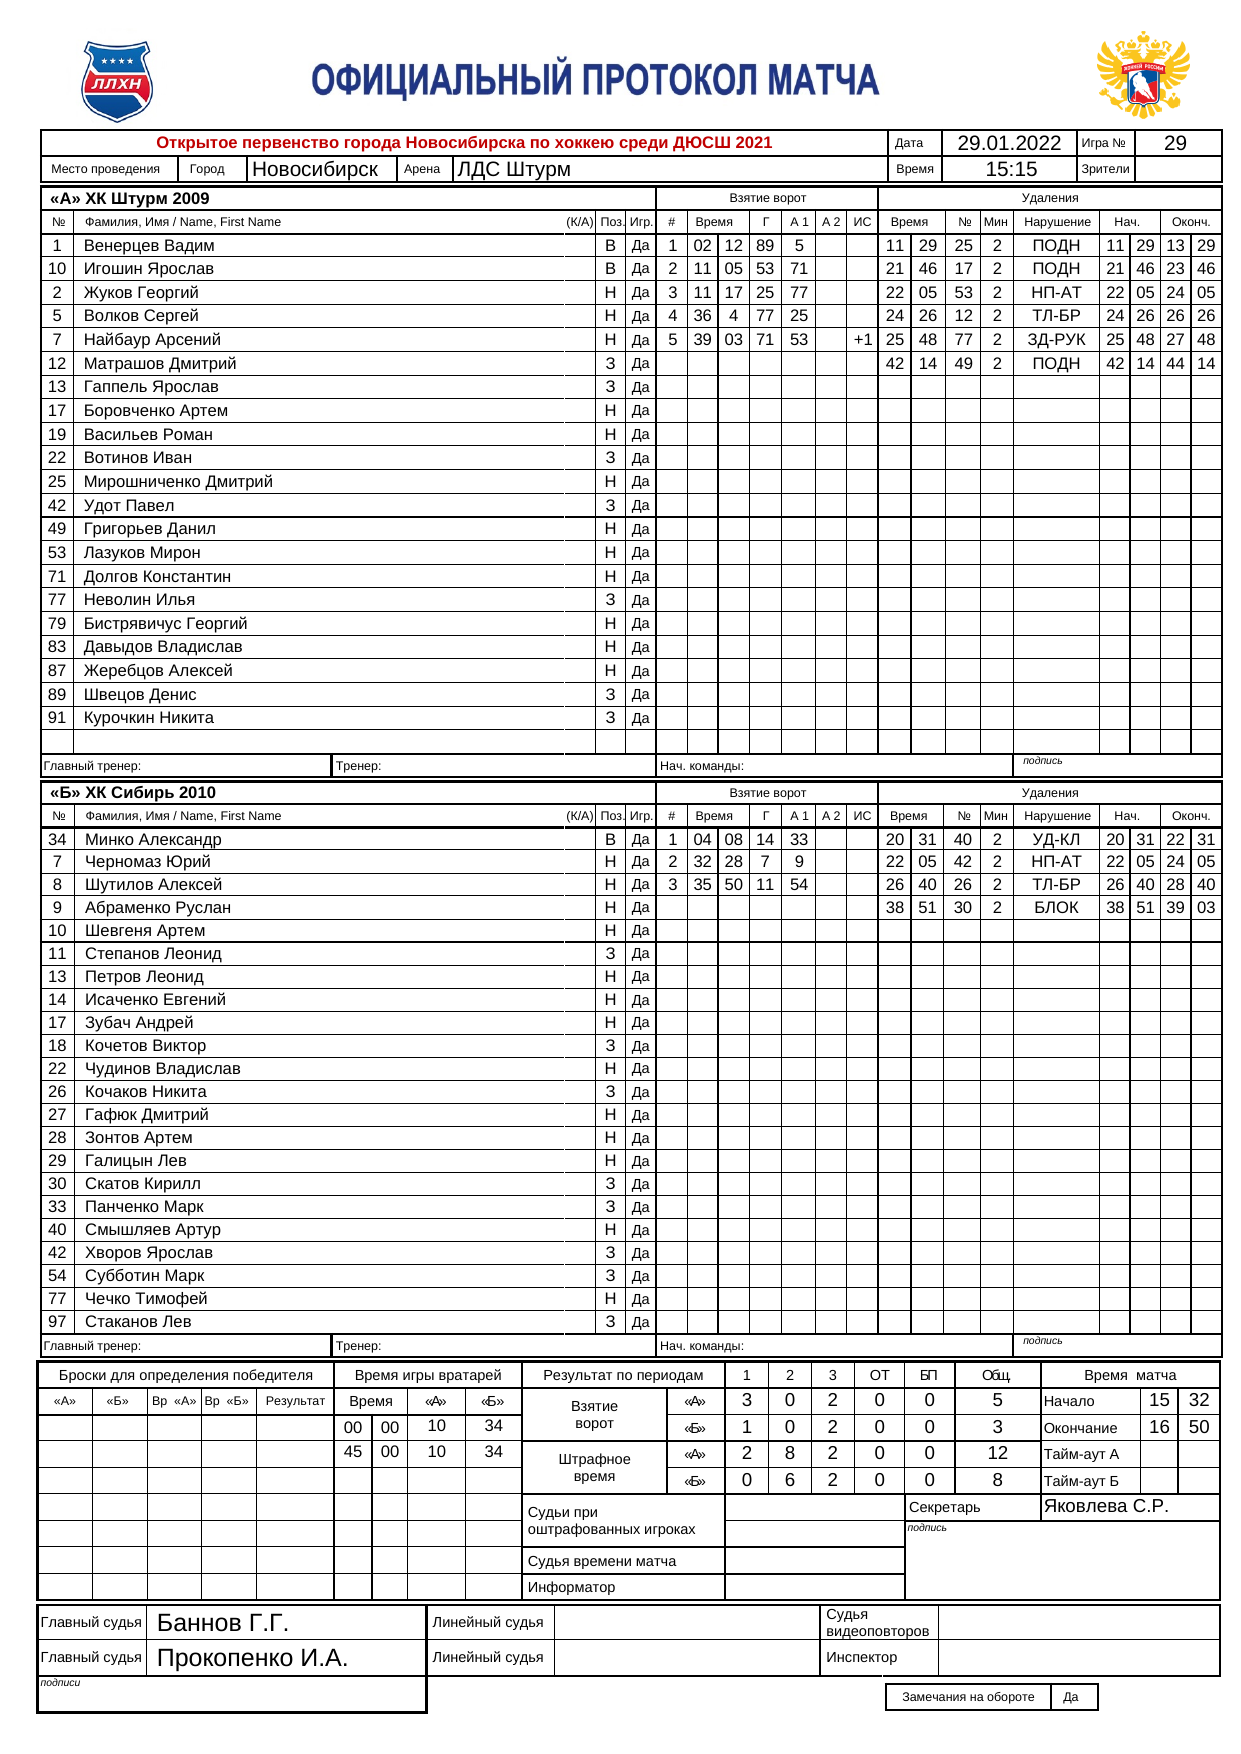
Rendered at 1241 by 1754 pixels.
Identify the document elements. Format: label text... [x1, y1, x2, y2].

table_cell [1131, 659, 1160, 682]
table_cell [39, 1468, 92, 1493]
table_cell [847, 1288, 877, 1310]
table_cell 2 [981, 281, 1013, 303]
table_cell [782, 966, 815, 987]
table_cell З [596, 446, 625, 469]
table_cell [1161, 989, 1190, 1011]
table_cell [782, 1035, 815, 1057]
table_cell Да [626, 943, 655, 964]
table_cell Время [889, 157, 941, 181]
table_cell Гаппель Ярослав [74, 376, 564, 398]
table_cell [912, 1058, 943, 1079]
table_cell [847, 541, 877, 564]
table_cell Венерцев Вадим [74, 235, 564, 256]
table_cell [565, 683, 595, 706]
table_cell [912, 1081, 943, 1103]
table_cell [1192, 683, 1221, 706]
table_cell 05 [1131, 281, 1160, 303]
table_cell [847, 636, 877, 658]
table_cell 97 [42, 1311, 74, 1333]
table_cell [912, 1242, 943, 1264]
table_cell [148, 1574, 201, 1599]
table_cell Н [596, 1288, 625, 1310]
table_cell [1014, 1127, 1099, 1149]
table_cell [726, 1548, 904, 1573]
table_cell [981, 989, 1013, 1011]
table_cell [782, 920, 815, 941]
table_cell [750, 636, 781, 658]
table_cell [688, 683, 717, 706]
table_cell [879, 1173, 910, 1195]
table_cell [981, 683, 1013, 706]
table_cell [657, 966, 687, 987]
table_cell [847, 707, 877, 729]
table_cell З [596, 1311, 625, 1333]
table_cell [565, 1311, 595, 1333]
table_cell подпись [1014, 1335, 1221, 1356]
table_cell [782, 588, 815, 611]
picture [5, 28, 1197, 129]
table_cell Петров Леонид [75, 966, 564, 987]
table_cell [565, 1173, 595, 1195]
table_cell [1131, 1288, 1160, 1310]
table_cell В [596, 235, 625, 256]
table_cell [1161, 1127, 1190, 1149]
table_cell 14 [1192, 352, 1221, 374]
table_cell [1161, 612, 1190, 634]
table_cell [565, 376, 595, 398]
table_cell [750, 989, 781, 1011]
table_cell [782, 943, 815, 964]
table_cell 25 [879, 328, 910, 351]
table_cell 24 [879, 305, 910, 327]
table_cell 33 [42, 1196, 74, 1218]
table_cell [981, 1288, 1013, 1310]
table_cell [912, 1104, 943, 1126]
table_cell [688, 565, 717, 587]
table_cell [981, 1104, 1013, 1126]
table_cell [816, 1196, 846, 1218]
table_cell [719, 352, 749, 374]
table_cell [944, 1288, 980, 1310]
table_cell [565, 305, 595, 327]
table_cell [1131, 1196, 1160, 1218]
table_cell [1131, 707, 1160, 729]
table_cell [657, 1219, 687, 1241]
table_cell 77 [42, 1288, 74, 1310]
table_cell Главный судья [39, 1640, 146, 1675]
table_cell [816, 989, 846, 1011]
table_cell [847, 305, 877, 327]
table_cell 29 [912, 235, 945, 256]
table_cell 23 [1161, 257, 1190, 280]
table_cell [847, 730, 877, 753]
table_cell [847, 966, 877, 987]
table_cell [719, 1173, 749, 1195]
table_cell 28 [1161, 874, 1190, 895]
table_cell НП-АТ [1014, 850, 1099, 872]
table_cell 00 [373, 1416, 407, 1440]
table_cell [657, 1127, 687, 1149]
table_cell [1192, 541, 1221, 564]
table_cell [565, 730, 595, 753]
table_cell [1014, 1104, 1099, 1126]
table_cell Н [596, 328, 625, 351]
table_cell Н [596, 1058, 625, 1079]
table_cell [816, 470, 846, 493]
table_cell [816, 874, 846, 895]
table_cell 11 [1100, 235, 1129, 256]
table_cell [657, 612, 687, 634]
table_cell [373, 1521, 407, 1546]
table_cell [816, 707, 846, 729]
table_cell [1100, 423, 1129, 445]
table_cell [373, 1574, 407, 1599]
table_cell (К/А) [565, 211, 595, 233]
table_cell Новосибирск [248, 157, 396, 181]
table_cell [408, 1468, 465, 1493]
table_cell [1014, 1081, 1099, 1103]
table_cell [847, 1081, 877, 1103]
table_cell [719, 636, 749, 658]
table_cell [1014, 470, 1099, 493]
table_cell [912, 920, 943, 941]
table_cell [816, 1150, 846, 1172]
table_cell 2 [812, 1442, 854, 1467]
table_cell [981, 1219, 1013, 1241]
table_cell [1161, 730, 1190, 753]
table_cell [750, 1012, 781, 1033]
table_cell [657, 1311, 687, 1333]
table_cell [565, 989, 595, 1011]
table_cell [912, 943, 943, 964]
table_cell 04 [688, 829, 717, 849]
table_cell [1161, 399, 1190, 422]
table_cell Инспектор [821, 1640, 938, 1675]
table_cell [657, 588, 687, 611]
table_cell З [596, 1242, 625, 1264]
table_cell [719, 399, 749, 422]
table_cell [1100, 1196, 1129, 1218]
table_cell [946, 376, 980, 398]
table_cell Н [596, 1219, 625, 1241]
table_cell [1192, 943, 1221, 964]
table_cell 25 [782, 305, 815, 327]
table_cell [847, 896, 877, 918]
table_cell [946, 707, 980, 729]
table_cell [879, 659, 910, 682]
table_cell [202, 1547, 256, 1573]
table_cell [1131, 541, 1160, 564]
table_cell подпись [1014, 755, 1221, 776]
table_cell [1099, 1682, 1220, 1711]
table_cell [946, 636, 980, 658]
table_cell [981, 446, 1013, 469]
table_cell [981, 659, 1013, 682]
table_cell [1014, 1196, 1099, 1218]
table_header БП [905, 1363, 954, 1387]
table_cell 13 [42, 376, 73, 398]
table_cell Судья видеоповторов [821, 1606, 938, 1639]
table_cell [1014, 1173, 1099, 1195]
table_cell [912, 494, 945, 516]
table_cell [719, 565, 749, 587]
table_cell [816, 920, 846, 941]
table_cell 1 [42, 235, 73, 256]
table_cell 10 [42, 257, 73, 280]
table_cell [981, 1058, 1013, 1079]
table_header Дата [889, 131, 941, 155]
table_cell [1192, 1219, 1221, 1241]
table_cell 22 [1161, 829, 1190, 849]
table_cell [565, 966, 595, 987]
table_cell [466, 1521, 521, 1546]
table_cell 26 [1192, 305, 1221, 327]
table_cell З [596, 1173, 625, 1195]
table_cell [847, 235, 877, 256]
table_cell 2 [42, 281, 73, 303]
table_cell ИС [847, 211, 877, 233]
table_cell [719, 1150, 749, 1172]
table_cell [555, 1606, 819, 1639]
table_cell [981, 707, 1013, 729]
table_cell [847, 874, 877, 895]
table_cell [944, 1242, 980, 1264]
table_cell 25 [1100, 328, 1129, 351]
table_cell ПОДН [1014, 235, 1099, 256]
table_cell [879, 1311, 910, 1333]
table_cell Да [626, 1265, 655, 1287]
table_cell [1131, 636, 1160, 658]
table_cell 2 [812, 1415, 854, 1440]
table_cell [912, 518, 945, 540]
table_cell 53 [782, 328, 815, 351]
table_cell [912, 1196, 943, 1218]
table_cell [1192, 966, 1221, 987]
table_cell [847, 1035, 877, 1057]
table_cell [847, 281, 877, 303]
table_cell Да [626, 1012, 655, 1033]
table_cell [1131, 612, 1160, 634]
table_cell [944, 1219, 980, 1241]
table_cell Да [626, 1127, 655, 1149]
table_cell [912, 588, 945, 611]
table_cell [1014, 989, 1099, 1011]
table_cell Минко Александр [75, 829, 564, 849]
table_cell [750, 896, 781, 918]
table_cell [1014, 636, 1099, 658]
table_cell 21 [879, 257, 910, 280]
table_cell [657, 1173, 687, 1195]
table_cell 7 [750, 850, 781, 872]
table_cell Да [626, 1242, 655, 1264]
table_cell Секретарь [906, 1495, 1040, 1520]
table_cell 17 [946, 257, 980, 280]
table_cell Фамилия, Имя / Name, First Name [74, 211, 565, 233]
table_cell 0 [905, 1468, 954, 1493]
table_header Взятие ворот [657, 783, 877, 803]
table_cell [719, 1058, 749, 1079]
table_cell [847, 1104, 877, 1126]
table_cell [750, 470, 781, 493]
table_cell [981, 1196, 1013, 1218]
table_cell Поз. [596, 805, 625, 826]
table_cell 03 [719, 328, 749, 351]
table_cell [688, 376, 717, 398]
table_cell # [657, 211, 687, 233]
table_cell Н [596, 850, 625, 872]
table_cell [981, 943, 1013, 964]
table_cell [657, 518, 687, 540]
table_cell [847, 1196, 877, 1218]
table_cell [688, 896, 717, 918]
table_cell Чудинов Владислав [75, 1058, 564, 1079]
table_cell 48 [912, 328, 945, 351]
table_cell [847, 1265, 877, 1287]
table_cell [816, 1012, 846, 1033]
table_cell [1014, 1288, 1099, 1310]
table_cell 30 [42, 1173, 74, 1195]
table_cell [565, 1219, 595, 1241]
table_cell (К/А) [565, 805, 595, 826]
table_cell [816, 1242, 846, 1264]
table_cell Хворов Ярослав [75, 1242, 564, 1264]
table_cell [879, 612, 910, 634]
table_cell 22 [42, 446, 73, 469]
table_cell [847, 850, 877, 872]
table_cell [1131, 588, 1160, 611]
table_cell [847, 1242, 877, 1264]
table_cell Да [626, 328, 655, 351]
table_cell [1100, 1265, 1129, 1287]
table_cell [879, 707, 910, 729]
table_cell Да [626, 1173, 655, 1195]
table_cell [847, 1173, 877, 1195]
table_cell Да [626, 399, 655, 422]
table_cell 3 [956, 1415, 1040, 1440]
table_cell 9 [42, 896, 74, 918]
table_cell [1100, 446, 1129, 469]
table_cell 46 [1131, 257, 1160, 280]
table_cell [847, 565, 877, 587]
table_cell [981, 636, 1013, 658]
table_cell [782, 541, 815, 564]
table_cell [782, 989, 815, 1011]
table_cell 05 [1192, 281, 1221, 303]
table_cell 77 [782, 281, 815, 303]
table_cell [1014, 518, 1099, 540]
table_cell 15 [1141, 1389, 1177, 1413]
table_cell 46 [1192, 257, 1221, 280]
table_cell [565, 943, 595, 964]
table_cell 12 [42, 352, 73, 374]
table_cell Матрашов Дмитрий [74, 352, 564, 374]
table_cell [688, 1058, 717, 1079]
table_cell З [596, 494, 625, 516]
table_cell [1161, 376, 1190, 398]
table_cell [688, 352, 717, 374]
table_cell 40 [944, 829, 980, 849]
table_cell [1131, 1081, 1160, 1103]
table_cell 14 [42, 989, 74, 1011]
table_cell [1192, 989, 1221, 1011]
table_cell 2 [981, 305, 1013, 327]
table_cell [719, 989, 749, 1011]
table_cell [879, 1104, 910, 1126]
table_cell [750, 730, 781, 753]
table_cell 39 [1161, 896, 1190, 918]
table_cell [782, 1081, 815, 1103]
table_cell 00 [373, 1441, 407, 1467]
table_cell [1100, 494, 1129, 516]
table_cell 26 [1131, 305, 1160, 327]
table_cell Да [626, 235, 655, 256]
table_cell Н [596, 423, 625, 445]
table_cell 6 [769, 1468, 811, 1493]
table_cell 35 [688, 874, 717, 895]
table_cell [39, 1494, 92, 1520]
table_cell [1161, 1012, 1190, 1033]
table_cell [816, 829, 846, 849]
table_cell [657, 707, 687, 729]
table_cell [565, 352, 595, 374]
table_cell 5 [42, 305, 73, 327]
table_cell [719, 1288, 749, 1310]
table_cell 08 [719, 829, 749, 849]
table_cell [688, 518, 717, 540]
table_cell [1161, 1196, 1190, 1218]
table_cell [1100, 588, 1129, 611]
table_cell 25 [750, 281, 781, 303]
table_cell [1014, 707, 1099, 729]
table_cell [719, 920, 749, 941]
table_cell 7 [42, 850, 74, 872]
table_cell [1161, 518, 1190, 540]
table_cell [1014, 943, 1099, 964]
table_cell № [42, 805, 74, 826]
table_cell [782, 399, 815, 422]
table_cell [912, 707, 945, 729]
table_cell Субботин Марк [75, 1265, 564, 1287]
table_cell 42 [42, 1242, 74, 1264]
table_cell «Б » [466, 1389, 521, 1413]
table_cell [596, 730, 625, 753]
table_cell Да [626, 659, 655, 682]
table_cell 2 [812, 1389, 854, 1413]
table_cell Н [596, 1150, 625, 1172]
table_cell [688, 423, 717, 445]
table_cell [657, 399, 687, 422]
table_cell [719, 588, 749, 611]
table_cell Г [750, 805, 781, 826]
table_cell [1014, 730, 1099, 753]
table_cell [879, 1242, 910, 1264]
table_cell [1014, 966, 1099, 987]
table_cell [879, 730, 910, 753]
table_cell [335, 1494, 371, 1520]
table_cell [719, 707, 749, 729]
table_cell [688, 399, 717, 422]
table_cell Вр «А» [148, 1389, 201, 1413]
table_cell [1131, 1219, 1160, 1241]
table_cell Окончание [1042, 1415, 1140, 1440]
table_cell [750, 966, 781, 987]
table_cell [1100, 470, 1129, 493]
table_cell [657, 1288, 687, 1310]
table_cell Зрители [1078, 157, 1134, 181]
table_cell [816, 305, 846, 327]
table_cell [1192, 1242, 1221, 1264]
table_cell 53 [946, 281, 980, 303]
table_cell 2 [657, 257, 687, 280]
table_cell Курочкин Никита [74, 707, 564, 729]
table_cell [657, 943, 687, 964]
table_cell [555, 1640, 819, 1675]
table_cell [1161, 659, 1190, 682]
table_cell [1192, 470, 1221, 493]
table_cell [719, 470, 749, 493]
table_cell [879, 1012, 910, 1033]
table_cell [879, 518, 910, 540]
table_cell А 2 [816, 211, 846, 233]
table_cell Да [626, 1058, 655, 1079]
table_cell 32 [688, 850, 717, 872]
table_cell [750, 707, 781, 729]
table_cell [879, 1219, 910, 1241]
table_cell 31 [912, 829, 943, 849]
table_cell [782, 1219, 815, 1241]
table_header Результат по периодам [523, 1363, 724, 1387]
table_cell 18 [42, 1035, 74, 1057]
table_header Время матча [1042, 1363, 1219, 1387]
table_cell БЛОК [1014, 896, 1099, 918]
table_cell [782, 1311, 815, 1333]
table_cell [1100, 1081, 1129, 1103]
table_cell 1 [657, 829, 687, 849]
table_cell [1131, 1311, 1160, 1333]
table_cell 12 [946, 305, 980, 327]
table_cell [688, 943, 717, 964]
table_cell [782, 1127, 815, 1149]
table_cell [750, 446, 781, 469]
table_cell 38 [1100, 896, 1129, 918]
table_cell Н [596, 874, 625, 895]
table_cell 28 [42, 1127, 74, 1149]
table_cell [1014, 1311, 1099, 1333]
table_cell 02 [688, 235, 717, 256]
table_cell [688, 588, 717, 611]
table_cell [688, 494, 717, 516]
table_cell Да [626, 829, 655, 849]
table_header 2 [769, 1363, 811, 1387]
table_cell [1192, 399, 1221, 422]
table_cell [750, 352, 781, 374]
table_cell [782, 1058, 815, 1079]
table_cell 0 [769, 1389, 811, 1413]
table_header Открытое первенство города Новосибирска по хоккею среди ДЮСШ 2021 [42, 131, 887, 155]
table_cell 22 [879, 850, 910, 872]
table_cell Время [335, 1389, 407, 1413]
table_header Игра № [1078, 131, 1134, 155]
table_cell 12 [956, 1442, 1040, 1467]
table_cell [750, 541, 781, 564]
table_cell [1014, 1150, 1099, 1172]
table_cell [912, 1127, 943, 1149]
table_cell ИС [847, 805, 877, 826]
table_cell [816, 328, 846, 351]
table_cell Лазуков Мирон [74, 541, 564, 564]
table_cell Н [596, 281, 625, 303]
table_cell [1192, 1150, 1221, 1172]
table_cell [657, 565, 687, 587]
table_cell [879, 636, 910, 658]
table_cell [847, 683, 877, 706]
table_cell [565, 1058, 595, 1079]
table_cell [750, 659, 781, 682]
table_cell [1014, 1058, 1099, 1079]
table_cell [657, 896, 687, 918]
table_cell [202, 1416, 256, 1440]
table_cell [93, 1416, 147, 1440]
table_cell [879, 1288, 910, 1310]
table_cell Да [626, 896, 655, 918]
table_cell Время [879, 805, 943, 826]
table_cell 77 [946, 328, 980, 351]
table_cell [719, 612, 749, 634]
table_cell [1100, 1127, 1129, 1149]
table_cell [912, 470, 945, 493]
table_cell [782, 1173, 815, 1195]
table_cell [1161, 966, 1190, 987]
table_cell 2 [981, 328, 1013, 351]
table_cell Да [626, 1104, 655, 1126]
table_cell [719, 659, 749, 682]
table_cell [1141, 1468, 1177, 1493]
table_cell 05 [1192, 850, 1221, 872]
table_cell [257, 1416, 333, 1440]
table_header 29.01.2022 [943, 131, 1076, 155]
table_cell 05 [912, 281, 945, 303]
table_cell [782, 376, 815, 398]
table_cell Тренер: [333, 755, 655, 776]
table_cell [879, 1035, 910, 1057]
table_cell [565, 1012, 595, 1033]
table_cell [1161, 423, 1190, 445]
table_cell [565, 874, 595, 895]
table_cell [408, 1574, 465, 1599]
table_cell [981, 588, 1013, 611]
table_cell Результат [257, 1389, 333, 1413]
table_cell [1131, 423, 1160, 445]
table_cell З [596, 1081, 625, 1103]
table_cell [719, 1127, 749, 1149]
table_cell 26 [42, 1081, 74, 1103]
table_cell Да [626, 636, 655, 658]
table_cell 7 [42, 328, 73, 351]
table_cell [657, 1035, 687, 1057]
table_cell [1161, 565, 1190, 587]
table_cell 0 [855, 1389, 904, 1413]
table_cell [657, 683, 687, 706]
table_cell [1192, 446, 1221, 469]
table_cell [981, 470, 1013, 493]
table_cell 50 [1179, 1415, 1219, 1440]
table_cell [944, 1035, 980, 1057]
table_cell [782, 1012, 815, 1033]
table_cell [565, 565, 595, 587]
table_cell [1100, 1311, 1129, 1333]
table_cell [202, 1574, 256, 1599]
table_cell [750, 1219, 781, 1241]
table_cell [816, 541, 846, 564]
table_cell Да [626, 376, 655, 398]
table_cell [565, 1127, 595, 1149]
table_cell [657, 494, 687, 516]
table_cell 5 [956, 1389, 1040, 1413]
table_cell [1192, 1173, 1221, 1195]
table_cell [565, 399, 595, 422]
table_cell # [657, 805, 687, 826]
table_cell [847, 470, 877, 493]
table_cell [1161, 1219, 1190, 1241]
table_cell 11 [688, 281, 717, 303]
table_cell Бистрявичус Георгий [74, 612, 564, 634]
table_cell [1131, 730, 1160, 753]
table_cell Время [688, 805, 749, 826]
table_cell 40 [912, 874, 943, 895]
table_cell Абраменко Руслан [75, 896, 564, 918]
table_cell [148, 1547, 201, 1573]
table_cell 0 [855, 1415, 904, 1440]
table_cell [1100, 1058, 1129, 1079]
table_cell [879, 989, 910, 1011]
table_cell [1100, 920, 1129, 941]
table_cell Долгов Константин [74, 565, 564, 587]
table_cell З [596, 707, 625, 729]
table_cell [750, 1150, 781, 1172]
table_cell [688, 989, 717, 1011]
table_cell «Б» [668, 1468, 724, 1493]
table_cell [1131, 1242, 1160, 1264]
table_cell [782, 730, 815, 753]
table_cell [912, 1150, 943, 1172]
table_cell [912, 636, 945, 658]
table_cell [946, 470, 980, 493]
table_cell Время [688, 211, 749, 233]
table_cell 2 [657, 850, 687, 872]
table_cell 91 [42, 707, 73, 729]
table_cell Да [626, 541, 655, 564]
table_cell [981, 1012, 1013, 1033]
table_cell [39, 1416, 92, 1440]
table_cell [946, 399, 980, 422]
table_cell Судьи при оштрафованных игроках [523, 1495, 724, 1546]
table_cell 29 [42, 1150, 74, 1172]
table_cell 22 [1100, 850, 1129, 872]
table_cell Время [879, 211, 945, 233]
table_cell [816, 352, 846, 374]
table_cell З [596, 1035, 625, 1057]
table_cell [1100, 1219, 1129, 1241]
table_cell [688, 446, 717, 469]
table_cell Прокопенко И.А. [147, 1640, 425, 1675]
table_cell Васильев Роман [74, 423, 564, 445]
table_cell [257, 1441, 333, 1467]
table_cell [946, 565, 980, 587]
table_cell [657, 989, 687, 1011]
table_cell 44 [1161, 352, 1190, 374]
table_cell [1192, 588, 1221, 611]
table_cell [719, 1104, 749, 1126]
table_cell [944, 1058, 980, 1079]
table_cell Н [596, 1104, 625, 1126]
table_cell Нарушение [1014, 805, 1099, 826]
table_cell УД-КЛ [1014, 829, 1099, 849]
table_cell [93, 1574, 147, 1599]
table_cell 34 [466, 1441, 521, 1467]
table_cell Поз. [596, 211, 625, 233]
table_cell [879, 470, 910, 493]
table_cell [847, 352, 877, 374]
table_cell [750, 399, 781, 422]
table_cell Место проведения [42, 157, 177, 181]
table_cell 89 [42, 683, 73, 706]
table_cell Главный судья [39, 1606, 146, 1639]
table_cell [1131, 565, 1160, 587]
table_cell Нарушение [1014, 211, 1099, 233]
table_cell [202, 1521, 256, 1546]
table_header Общ. [956, 1363, 1040, 1387]
table_cell 5 [782, 235, 815, 256]
table_cell [565, 1081, 595, 1103]
table_cell [944, 1196, 980, 1218]
table_cell 51 [1131, 896, 1160, 918]
table_cell [879, 1150, 910, 1172]
table_cell [1131, 1012, 1160, 1033]
table_cell 22 [879, 281, 910, 303]
table_cell [750, 683, 781, 706]
table_cell [981, 920, 1013, 941]
table_cell Да [626, 989, 655, 1011]
table_cell [565, 612, 595, 634]
table_cell [981, 376, 1013, 398]
table_cell [657, 1150, 687, 1172]
table_cell [657, 636, 687, 658]
table_cell [657, 1058, 687, 1079]
table_cell 79 [42, 612, 73, 634]
table_cell 42 [42, 494, 73, 516]
table_cell [782, 707, 815, 729]
table_cell [782, 1104, 815, 1126]
table_cell [1161, 1288, 1190, 1310]
table_cell [750, 588, 781, 611]
table_cell [1131, 966, 1160, 987]
table_cell [719, 423, 749, 445]
table_cell [657, 1242, 687, 1264]
table_cell 49 [42, 518, 73, 540]
table_cell Да [626, 352, 655, 374]
table_cell Стаканов Лев [75, 1311, 564, 1333]
table_cell [750, 518, 781, 540]
table_cell [816, 235, 846, 256]
table_cell [657, 1104, 687, 1126]
table_cell [912, 1219, 943, 1241]
table_cell З [596, 943, 625, 964]
table_cell [750, 1035, 781, 1057]
table_cell [816, 730, 846, 753]
table_cell [1161, 541, 1190, 564]
table_cell Мин [981, 211, 1013, 233]
table_cell [944, 920, 980, 941]
table_cell [847, 518, 877, 540]
table_cell [1014, 1242, 1099, 1264]
table_cell [981, 1311, 1013, 1333]
table_cell [816, 1127, 846, 1149]
table_cell [719, 446, 749, 469]
table_cell [981, 612, 1013, 634]
table_cell [1100, 1288, 1129, 1310]
table_cell [1192, 376, 1221, 398]
table_cell [1192, 565, 1221, 587]
table_cell [847, 989, 877, 1011]
table_header Замечания на обороте [887, 1685, 1050, 1709]
table_cell [816, 636, 846, 658]
table_cell 77 [42, 588, 73, 611]
table_cell [782, 896, 815, 918]
table_cell [42, 730, 73, 753]
table_cell [782, 683, 815, 706]
table_cell [335, 1547, 371, 1573]
table_cell [565, 1104, 595, 1126]
table_cell [657, 423, 687, 445]
table_cell [1141, 1441, 1177, 1467]
table_cell 2 [981, 235, 1013, 256]
table_cell 71 [750, 328, 781, 351]
table_cell 48 [1131, 328, 1160, 351]
table_cell А 2 [816, 805, 846, 826]
table_cell [148, 1494, 201, 1520]
table_cell [1100, 1173, 1129, 1195]
table_cell [408, 1547, 465, 1573]
table_cell 2 [981, 896, 1013, 918]
table_cell [719, 966, 749, 987]
table_cell [1131, 446, 1160, 469]
table_cell 34 [466, 1416, 521, 1440]
table_cell [782, 423, 815, 445]
table_cell № [944, 805, 980, 826]
table_cell [847, 257, 877, 280]
table_cell [148, 1441, 201, 1467]
table_cell [981, 1242, 1013, 1264]
table_cell [1179, 1468, 1219, 1493]
table_cell [688, 1265, 717, 1287]
table_cell [847, 588, 877, 611]
table_cell [1192, 1265, 1221, 1287]
table_header Взятие ворот [657, 188, 877, 209]
table_cell Кочаков Никита [75, 1081, 564, 1103]
table_cell [879, 446, 910, 469]
table_cell Да [626, 281, 655, 303]
table_cell [1192, 1196, 1221, 1218]
table_cell [847, 399, 877, 422]
table_cell [750, 1058, 781, 1079]
table_cell Да [626, 920, 655, 941]
table_cell [879, 683, 910, 706]
table_cell [879, 541, 910, 564]
table_cell [1014, 376, 1099, 398]
table_cell Зубач Андрей [75, 1012, 564, 1033]
table_cell 39 [688, 328, 717, 351]
table_cell 28 [719, 850, 749, 872]
table_cell [1131, 1173, 1160, 1195]
table_cell Н [596, 659, 625, 682]
table_cell Игошин Ярослав [74, 257, 564, 280]
table_cell [782, 565, 815, 587]
table_header 3 [812, 1363, 854, 1387]
table_cell [816, 565, 846, 587]
table_cell 53 [750, 257, 781, 280]
table_cell 71 [42, 565, 73, 587]
table_cell 48 [1192, 328, 1221, 351]
table_cell [946, 683, 980, 706]
table_cell [1100, 966, 1129, 987]
table_cell [879, 423, 910, 445]
table_cell 30 [944, 896, 980, 918]
table_cell 50 [719, 874, 749, 895]
table_cell [750, 565, 781, 587]
table_cell [847, 423, 877, 445]
table_cell Информатор [523, 1575, 724, 1599]
table_cell [1100, 541, 1129, 564]
table_cell [847, 1012, 877, 1033]
table_cell [981, 1173, 1013, 1195]
table_cell [816, 399, 846, 422]
table_cell [1131, 518, 1160, 540]
table_header Броски для определения победителя [39, 1363, 333, 1387]
table_cell Да [626, 1081, 655, 1103]
table_cell 8 [956, 1468, 1040, 1493]
table_cell 29 [1192, 235, 1221, 256]
table_cell Тренер: [333, 1335, 655, 1356]
table_cell 0 [769, 1415, 811, 1440]
table_cell [1192, 1035, 1221, 1057]
table_cell [1100, 612, 1129, 634]
table_cell [847, 829, 877, 849]
table_cell [782, 470, 815, 493]
table_cell [1192, 423, 1221, 445]
table_cell Н [596, 541, 625, 564]
table_cell [750, 1104, 781, 1126]
table_cell [1161, 683, 1190, 706]
table_cell [847, 659, 877, 682]
table_cell [719, 1311, 749, 1333]
table_cell [1161, 470, 1190, 493]
table_cell [981, 1127, 1013, 1149]
table_cell [1131, 1058, 1160, 1079]
table_cell [565, 896, 595, 918]
table_cell [565, 446, 595, 469]
table_cell Яковлева С.Р. [1042, 1495, 1219, 1520]
table_cell [466, 1547, 521, 1573]
table_cell 00 [335, 1416, 371, 1440]
table_cell 1 [726, 1415, 768, 1440]
table_cell [750, 1288, 781, 1310]
table_cell Н [596, 1127, 625, 1149]
table_cell Игр. [626, 805, 655, 826]
table_cell З [596, 376, 625, 398]
table_cell [74, 730, 564, 753]
table_cell [816, 423, 846, 445]
table_cell [946, 730, 980, 753]
table_cell [1014, 1035, 1099, 1057]
table_cell 49 [946, 352, 980, 374]
table_cell [750, 920, 781, 941]
table_cell [1192, 1288, 1221, 1310]
table_cell [565, 423, 595, 445]
table_cell [719, 1219, 749, 1241]
table_cell 26 [1100, 874, 1129, 895]
table_cell [912, 446, 945, 469]
table_cell Н [596, 896, 625, 918]
table_cell З [596, 683, 625, 706]
table_cell № [946, 211, 980, 233]
table_cell [719, 896, 749, 918]
table_cell [373, 1547, 407, 1573]
table_cell [719, 1265, 749, 1287]
table_cell З [596, 1196, 625, 1218]
table_cell [847, 376, 877, 398]
table_cell [939, 1640, 1219, 1675]
table_cell [657, 376, 687, 398]
table_cell 40 [1131, 874, 1160, 895]
table_cell [1131, 376, 1160, 398]
table_cell Чечко Тимофей [75, 1288, 564, 1310]
table_header «Б» ХК Сибирь 2010 [42, 783, 655, 803]
table_cell Игр. [626, 211, 655, 233]
table_cell 5 [657, 328, 687, 351]
table_cell [565, 1288, 595, 1310]
table_cell 0 [905, 1389, 954, 1413]
table_cell Н [596, 565, 625, 587]
table_cell [912, 1035, 943, 1057]
table_cell [879, 494, 910, 516]
table_cell Исаченко Евгений [75, 989, 564, 1011]
table_cell Да [626, 1288, 655, 1310]
table_cell [565, 235, 595, 256]
table_cell [750, 1265, 781, 1287]
table_cell [879, 565, 910, 587]
table_cell [1014, 659, 1099, 682]
table_cell подпись [906, 1522, 1219, 1599]
table_cell Найбаур Арсений [74, 328, 564, 351]
table_cell [1161, 707, 1190, 729]
table_cell 2 [981, 874, 1013, 895]
table_cell Линейный судья [428, 1640, 554, 1675]
table_cell [883, 1677, 1220, 1681]
table_cell [466, 1494, 521, 1520]
table_header Да [1052, 1685, 1097, 1709]
table_cell Оконч. [1161, 805, 1221, 826]
table_cell [657, 541, 687, 564]
table_cell [1014, 588, 1099, 611]
table_cell [257, 1468, 333, 1493]
table_cell Мирошниченко Дмитрий [74, 470, 564, 493]
table_cell [688, 1012, 717, 1033]
table_cell [1014, 920, 1099, 941]
table_cell Волков Сергей [74, 305, 564, 327]
table_cell [1100, 989, 1129, 1011]
table_cell 2 [981, 352, 1013, 374]
table_cell [1100, 1104, 1129, 1126]
table_cell [719, 376, 749, 398]
table_cell Н [596, 305, 625, 327]
table_cell [93, 1521, 147, 1546]
table_cell [782, 352, 815, 374]
table_cell [847, 1311, 877, 1333]
table_cell [466, 1468, 521, 1493]
table_cell 54 [782, 874, 815, 895]
table_cell [912, 565, 945, 587]
table_cell 13 [1161, 235, 1190, 256]
table_cell [981, 423, 1013, 445]
table_cell Шевгеня Артем [75, 920, 564, 941]
table_cell 71 [782, 257, 815, 280]
table_cell 36 [688, 305, 717, 327]
table_cell Боровченко Артем [74, 399, 564, 422]
table_cell 10 [408, 1416, 465, 1440]
table_cell [1161, 1081, 1190, 1103]
table_cell Да [626, 1219, 655, 1241]
table_cell [912, 659, 945, 682]
table_cell +1 [847, 328, 877, 351]
table_cell [688, 707, 717, 729]
table_cell З [596, 1265, 625, 1287]
table_cell [719, 1035, 749, 1057]
table_header «А» ХК Штурм 2009 [42, 188, 655, 209]
table_cell [912, 399, 945, 422]
table_cell Тайм-аут Б [1042, 1468, 1140, 1493]
table_cell Н [596, 920, 625, 941]
table_cell [1161, 1150, 1190, 1172]
table_cell 46 [912, 257, 945, 280]
table_cell [1014, 446, 1099, 469]
table_cell [816, 612, 846, 634]
table_header 1 [726, 1363, 768, 1387]
table_cell [782, 1150, 815, 1172]
table_cell [1100, 730, 1129, 753]
table_cell 13 [42, 966, 74, 987]
table_cell 24 [1161, 850, 1190, 872]
table_cell [335, 1574, 371, 1599]
table_cell [408, 1521, 465, 1546]
table_cell 2 [812, 1468, 854, 1493]
table_cell [981, 1081, 1013, 1103]
table_cell [816, 1104, 846, 1126]
table_cell Оконч. [1161, 211, 1221, 233]
table_cell [1100, 1012, 1129, 1033]
table_cell [981, 494, 1013, 516]
table_cell [816, 943, 846, 964]
table_cell 3 [726, 1389, 768, 1413]
table_cell Да [626, 683, 655, 706]
table_cell [1192, 1012, 1221, 1033]
table_cell [750, 1127, 781, 1149]
table_cell 89 [750, 235, 781, 256]
table_cell [1131, 1265, 1160, 1287]
table_cell [879, 1081, 910, 1103]
table_cell 0 [855, 1442, 904, 1467]
table_cell [879, 1265, 910, 1287]
table_cell 11 [750, 874, 781, 895]
table_cell [946, 659, 980, 682]
table_cell Неволин Илья [74, 588, 564, 611]
table_cell [565, 541, 595, 564]
table_cell [719, 1081, 749, 1103]
table_cell З [596, 352, 625, 374]
table_cell 2 [981, 257, 1013, 280]
table_cell Н [596, 518, 625, 540]
table_cell [1192, 636, 1221, 658]
table_cell [565, 1196, 595, 1218]
table_cell 17 [719, 281, 749, 303]
table_cell 29 [1131, 235, 1160, 256]
table_cell [782, 636, 815, 658]
table_cell [946, 494, 980, 516]
table_cell 83 [42, 636, 73, 658]
table_cell [981, 730, 1013, 753]
table_cell [782, 612, 815, 634]
table_cell Нач. [1100, 211, 1160, 233]
table_cell [1179, 1441, 1219, 1467]
table_cell [565, 328, 595, 351]
table_cell [657, 470, 687, 493]
table_cell 0 [905, 1442, 954, 1467]
table_cell [626, 730, 655, 753]
table_cell [1161, 1104, 1190, 1126]
table_cell [816, 446, 846, 469]
table_cell [981, 1150, 1013, 1172]
table_cell [816, 1035, 846, 1057]
table_cell ТЛ-БР [1014, 305, 1099, 327]
table_header ОТ [855, 1363, 904, 1387]
table_cell [657, 730, 687, 753]
table_cell Да [626, 518, 655, 540]
table_cell [1100, 376, 1129, 398]
table_cell [847, 1150, 877, 1172]
table_cell [565, 588, 595, 611]
table_cell [946, 541, 980, 564]
table_cell [719, 683, 749, 706]
table_cell [1161, 588, 1190, 611]
table_cell [1131, 1150, 1160, 1172]
table_cell [750, 376, 781, 398]
table_cell [688, 920, 717, 941]
table_cell [847, 1219, 877, 1241]
table_cell Степанов Леонид [75, 943, 564, 964]
table_cell 27 [1161, 328, 1190, 351]
table_cell Арена [398, 157, 452, 181]
table_cell [1131, 494, 1160, 516]
table_cell [466, 1574, 521, 1599]
table_cell Швецов Денис [74, 683, 564, 706]
table_cell [816, 1311, 846, 1333]
table_cell Жуков Георгий [74, 281, 564, 303]
table_cell Панченко Марк [75, 1196, 564, 1218]
table_cell [912, 612, 945, 634]
table_cell [719, 494, 749, 516]
table_cell [981, 1265, 1013, 1287]
table_cell [1192, 518, 1221, 540]
table_cell [565, 1150, 595, 1172]
table_cell 11 [879, 235, 910, 256]
table_cell Черномаз Юрий [75, 850, 564, 872]
table_cell [688, 659, 717, 682]
table_cell ЗД-РУК [1014, 328, 1099, 351]
table_cell [202, 1494, 256, 1520]
table_cell [1014, 1265, 1099, 1287]
table_cell [816, 1219, 846, 1241]
table_cell [565, 470, 595, 493]
table_cell 51 [912, 896, 943, 918]
table_cell 0 [855, 1468, 904, 1493]
table_cell [657, 446, 687, 469]
table_cell [688, 1196, 717, 1218]
table_cell [1161, 1035, 1190, 1057]
table_cell 4 [719, 305, 749, 327]
table_cell [946, 612, 980, 634]
table_cell [944, 1104, 980, 1126]
table_cell [688, 470, 717, 493]
table_cell [657, 1265, 687, 1287]
table_cell [1014, 423, 1099, 445]
table_cell [981, 565, 1013, 587]
table_cell [257, 1547, 333, 1573]
table_cell [1192, 1127, 1221, 1149]
table_cell «Б» [668, 1415, 724, 1440]
table_cell [688, 1081, 717, 1103]
table_cell Фамилия, Имя / Name, First Name [75, 805, 565, 826]
table_cell В [596, 257, 625, 280]
table_cell [946, 423, 980, 445]
table_cell 26 [879, 874, 910, 895]
table_cell [688, 1242, 717, 1264]
table_cell 42 [1100, 352, 1129, 374]
table_cell 40 [42, 1219, 74, 1241]
table_cell [847, 494, 877, 516]
table_cell Город [179, 157, 246, 181]
table_cell [565, 281, 595, 303]
table_cell Вр «Б» [202, 1389, 256, 1413]
table_cell Да [626, 257, 655, 280]
table_cell [688, 1127, 717, 1149]
table_cell [688, 612, 717, 634]
table_cell Судья времени матча [523, 1548, 724, 1573]
table_cell 20 [1100, 829, 1129, 849]
table_cell [1131, 1104, 1160, 1126]
table_cell [816, 518, 846, 540]
table_cell [148, 1416, 201, 1440]
table_cell Да [626, 1150, 655, 1172]
table_cell [688, 541, 717, 564]
table_cell ТЛ-БР [1014, 874, 1099, 895]
table_cell [202, 1441, 256, 1467]
table_cell [816, 376, 846, 398]
table_cell 05 [719, 257, 749, 280]
table_cell [981, 966, 1013, 987]
table_cell [816, 1288, 846, 1310]
table_cell Нач. [1100, 805, 1160, 826]
table_cell 40 [1192, 874, 1221, 895]
table_cell 31 [1131, 829, 1160, 849]
table_cell [782, 446, 815, 469]
table_cell [847, 943, 877, 964]
table_cell [1100, 1242, 1129, 1264]
table_cell [335, 1521, 371, 1546]
table_cell Вотинов Иван [74, 446, 564, 469]
table_cell [257, 1574, 333, 1599]
table_cell 10 [42, 920, 74, 941]
table_cell [1131, 1127, 1160, 1149]
table_cell [688, 636, 717, 658]
table_cell Кочетов Виктор [75, 1035, 564, 1057]
table_cell [39, 1547, 92, 1573]
table_cell Григорьев Данил [74, 518, 564, 540]
table_cell 25 [946, 235, 980, 256]
table_cell [879, 376, 910, 398]
table_cell [39, 1574, 92, 1599]
table_cell 05 [1131, 850, 1160, 872]
table_cell Г [750, 211, 781, 233]
table_cell [750, 1196, 781, 1218]
table_cell [944, 989, 980, 1011]
table_cell [944, 1311, 980, 1333]
table_cell 2 [726, 1442, 768, 1467]
table_cell [719, 518, 749, 540]
table_cell [944, 1127, 980, 1149]
table_cell Гафюк Дмитрий [75, 1104, 564, 1126]
table_cell [981, 541, 1013, 564]
table_cell [912, 423, 945, 445]
table_cell Штрафное время [523, 1442, 666, 1493]
table_cell [688, 1173, 717, 1195]
table_cell [373, 1494, 407, 1520]
table_cell [1161, 636, 1190, 658]
table_cell 9 [782, 850, 815, 872]
table_cell [1136, 157, 1221, 181]
table_cell ПОДН [1014, 257, 1099, 280]
table_cell [1100, 1035, 1129, 1057]
table_cell 26 [912, 305, 945, 327]
table_cell [879, 399, 910, 422]
table_cell [1014, 541, 1099, 564]
table_cell 15:15 [943, 157, 1076, 181]
table_cell 0 [726, 1468, 768, 1493]
table_cell 77 [750, 305, 781, 327]
table_cell [657, 659, 687, 682]
table_cell [1100, 683, 1129, 706]
table_cell 22 [42, 1058, 74, 1079]
table_cell [719, 541, 749, 564]
table_cell [726, 1521, 904, 1546]
table_cell Н [596, 399, 625, 422]
table_cell [912, 1288, 943, 1310]
table_cell [726, 1575, 904, 1599]
table_cell [750, 1173, 781, 1195]
table_cell Да [626, 446, 655, 469]
table_cell [1161, 1311, 1190, 1333]
table_cell Нач. команды: [657, 1335, 1012, 1356]
table_cell [688, 1288, 717, 1310]
table_cell [912, 683, 945, 706]
table_cell Галицын Лев [75, 1150, 564, 1172]
table_cell [657, 1196, 687, 1218]
table_cell [1014, 565, 1099, 587]
table_cell [816, 896, 846, 918]
table_cell Да [626, 470, 655, 493]
table_cell [1161, 920, 1190, 941]
table_cell Тайм-аут А [1042, 1441, 1140, 1467]
table_cell 8 [42, 874, 74, 895]
table_cell [912, 1265, 943, 1287]
table_cell [1014, 683, 1099, 706]
table_cell Удот Павел [74, 494, 564, 516]
table_cell [565, 636, 595, 658]
table_cell [93, 1441, 147, 1467]
table_cell [847, 446, 877, 469]
table_cell 10 [408, 1441, 465, 1467]
table_cell 3 [657, 874, 687, 895]
table_cell [1131, 683, 1160, 706]
table_cell «А» [668, 1389, 724, 1413]
table_cell [719, 1196, 749, 1218]
table_cell 34 [42, 829, 74, 849]
table_cell [912, 730, 945, 753]
table_cell Н [596, 636, 625, 658]
table_cell «А» [668, 1442, 724, 1467]
table_cell [1014, 1012, 1099, 1033]
table_cell [879, 1196, 910, 1218]
table_cell [847, 1058, 877, 1079]
table_cell 8 [769, 1442, 811, 1467]
table_cell 27 [42, 1104, 74, 1126]
table_cell [1131, 1035, 1160, 1057]
table_cell [944, 1265, 980, 1287]
table_cell [879, 588, 910, 611]
table_cell Да [626, 1196, 655, 1218]
table_header Удаления [879, 188, 1221, 209]
table_cell [782, 518, 815, 540]
table_cell [912, 541, 945, 564]
table_cell [657, 1081, 687, 1103]
table_cell [1014, 399, 1099, 422]
table_cell [782, 1265, 815, 1287]
table_cell [1192, 612, 1221, 634]
table_cell [257, 1494, 333, 1520]
table_cell 38 [879, 896, 910, 918]
table_cell [879, 943, 910, 964]
table_cell [1161, 446, 1190, 469]
table_cell [750, 423, 781, 445]
table_cell [1100, 1150, 1129, 1172]
table_cell Жеребцов Алексей [74, 659, 564, 682]
table_cell [912, 376, 945, 398]
table_cell [847, 920, 877, 941]
table_cell Мин [981, 805, 1013, 826]
table_cell [1014, 494, 1099, 516]
table_cell подписи [39, 1677, 425, 1711]
table_cell Нач. команды: [657, 755, 1012, 776]
table_cell [1100, 565, 1129, 587]
table_cell [816, 281, 846, 303]
table_cell [1192, 1081, 1221, 1103]
table_cell [1131, 989, 1160, 1011]
table_cell [816, 683, 846, 706]
table_cell 1 [657, 235, 687, 256]
table_cell [1131, 920, 1160, 941]
table_cell [428, 1677, 882, 1711]
table_cell [816, 1173, 846, 1195]
table_cell [944, 966, 980, 987]
table_cell [1161, 1058, 1190, 1079]
table_cell [565, 518, 595, 540]
table_cell [39, 1521, 92, 1546]
table_cell [1161, 494, 1190, 516]
table_cell 45 [335, 1441, 371, 1467]
table_cell 21 [1100, 257, 1129, 280]
table_cell В [596, 829, 625, 849]
table_cell [782, 659, 815, 682]
table_cell [657, 352, 687, 374]
table_cell [93, 1468, 147, 1493]
table_cell 12 [719, 235, 749, 256]
table_cell [847, 1127, 877, 1149]
table_cell [981, 518, 1013, 540]
table_cell 42 [879, 352, 910, 374]
table_cell Главный тренер: [42, 1335, 330, 1356]
table_cell [688, 1150, 717, 1172]
table_cell [1131, 399, 1160, 422]
table_cell [719, 1242, 749, 1264]
table_cell [816, 850, 846, 872]
table_cell [565, 850, 595, 872]
table_cell 26 [1161, 305, 1190, 327]
table_cell [750, 943, 781, 964]
table_cell [847, 612, 877, 634]
table_cell [981, 1035, 1013, 1057]
table_cell [1192, 1058, 1221, 1079]
table_cell [1100, 399, 1129, 422]
table_cell [782, 494, 815, 516]
table_cell Да [626, 1035, 655, 1057]
table_cell 11 [688, 257, 717, 280]
table_cell [719, 730, 749, 753]
table_cell [816, 966, 846, 987]
table_cell [565, 1242, 595, 1264]
table_cell 3 [657, 281, 687, 303]
table_cell [912, 989, 943, 1011]
table_cell Да [626, 588, 655, 611]
table_cell 53 [42, 541, 73, 564]
table_cell 24 [1161, 281, 1190, 303]
table_cell [148, 1468, 201, 1493]
table_cell [944, 943, 980, 964]
table_cell Да [626, 423, 655, 445]
table_cell [782, 1196, 815, 1218]
table_cell [1192, 920, 1221, 941]
table_cell 03 [1192, 896, 1221, 918]
table_cell [750, 1081, 781, 1103]
table_cell 54 [42, 1265, 74, 1287]
table_cell [726, 1495, 904, 1520]
table_cell 32 [1179, 1389, 1219, 1413]
table_cell Главный тренер: [42, 755, 330, 776]
table_cell [816, 1081, 846, 1103]
table_cell [944, 1173, 980, 1195]
table_cell 20 [879, 829, 910, 849]
table_cell [1100, 943, 1129, 964]
table_cell [565, 707, 595, 729]
table_cell 05 [912, 850, 943, 872]
table_cell [1161, 1242, 1190, 1264]
table_cell 19 [42, 423, 73, 445]
table_cell [1100, 636, 1129, 658]
table_cell 14 [750, 829, 781, 849]
table_cell [1192, 494, 1221, 516]
table_cell Н [596, 470, 625, 493]
table_cell 16 [1141, 1415, 1177, 1440]
table_cell Да [626, 850, 655, 872]
table_cell [1192, 1311, 1221, 1333]
table_cell 87 [42, 659, 73, 682]
table_cell 0 [905, 1415, 954, 1440]
table_cell 33 [782, 829, 815, 849]
table_cell Н [596, 1012, 625, 1033]
table_cell [565, 1265, 595, 1287]
table_cell [912, 1173, 943, 1195]
table_cell А 1 [782, 211, 815, 233]
table_cell Да [626, 305, 655, 327]
table_cell 26 [944, 874, 980, 895]
table_cell [719, 943, 749, 964]
table_cell [1192, 707, 1221, 729]
table_cell [750, 1242, 781, 1264]
table_cell [688, 730, 717, 753]
table_cell [944, 1150, 980, 1172]
table_cell [1192, 730, 1221, 753]
table_cell 25 [42, 470, 73, 493]
table_cell [879, 966, 910, 987]
table_cell З [596, 588, 625, 611]
table_cell [1131, 943, 1160, 964]
table_cell [939, 1606, 1219, 1639]
table_cell [688, 1219, 717, 1241]
table_cell [816, 494, 846, 516]
table_cell [946, 518, 980, 540]
table_cell [1131, 470, 1160, 493]
table_cell 14 [1131, 352, 1160, 374]
table_cell [719, 1012, 749, 1033]
table_cell 31 [1192, 829, 1221, 849]
table_cell [1161, 1173, 1190, 1195]
table_cell [1014, 1219, 1099, 1241]
table_cell [879, 1127, 910, 1149]
table_cell Да [626, 612, 655, 634]
table_cell Зонтов Артем [75, 1127, 564, 1149]
table_cell [93, 1494, 147, 1520]
table_cell А 1 [782, 805, 815, 826]
table_cell [202, 1468, 256, 1493]
table_cell 2 [981, 829, 1013, 849]
table_cell «А» [39, 1389, 92, 1413]
table_cell [816, 659, 846, 682]
table_cell [1100, 518, 1129, 540]
table_cell [816, 588, 846, 611]
table_cell [565, 829, 595, 849]
table_cell 11 [42, 943, 74, 964]
table_cell [688, 1035, 717, 1057]
table_cell [39, 1441, 92, 1467]
table_cell [946, 446, 980, 469]
table_cell Да [626, 494, 655, 516]
table_cell Да [626, 966, 655, 987]
table_cell [816, 1265, 846, 1287]
table_cell [335, 1468, 371, 1493]
table_cell Шутилов Алексей [75, 874, 564, 895]
table_cell [944, 1081, 980, 1103]
table_cell Начало [1042, 1389, 1140, 1413]
table_cell [1192, 1104, 1221, 1126]
table_cell [688, 1311, 717, 1333]
table_cell [816, 257, 846, 280]
table_cell [1100, 659, 1129, 682]
table_cell [946, 588, 980, 611]
table_cell [688, 1104, 717, 1126]
table_cell ЛДС Штурм [454, 157, 887, 181]
table_cell [782, 1288, 815, 1310]
table_cell [879, 920, 910, 941]
table_cell Н [596, 989, 625, 1011]
table_cell [782, 1242, 815, 1264]
table_cell [373, 1468, 407, 1493]
table_cell Да [626, 565, 655, 587]
table_cell [981, 399, 1013, 422]
table_cell [912, 1311, 943, 1333]
table_cell [565, 1035, 595, 1057]
table_cell [1161, 1265, 1190, 1287]
table_cell Давыдов Владислав [74, 636, 564, 658]
table_cell ПОДН [1014, 352, 1099, 374]
table_cell 4 [657, 305, 687, 327]
table_cell «Б» [93, 1389, 147, 1413]
table_cell [816, 1058, 846, 1079]
table_cell [565, 257, 595, 280]
table_cell 17 [42, 1012, 74, 1033]
table_cell Н [596, 612, 625, 634]
table_cell [1161, 943, 1190, 964]
table_cell 14 [912, 352, 945, 374]
table_cell [879, 1058, 910, 1079]
table_cell [657, 1012, 687, 1033]
table_header 29 [1136, 131, 1221, 155]
table_cell «А» [408, 1389, 465, 1413]
table_cell Линейный судья [428, 1606, 554, 1639]
table_cell Да [626, 1311, 655, 1333]
table_cell [148, 1521, 201, 1546]
table_cell [750, 494, 781, 516]
table_cell [565, 659, 595, 682]
table_cell Да [626, 874, 655, 895]
table_cell 24 [1100, 305, 1129, 327]
table_cell [93, 1547, 147, 1573]
table_cell [1192, 659, 1221, 682]
table_cell [688, 966, 717, 987]
table_cell Скатов Кирилл [75, 1173, 564, 1195]
table_header Время игры вратарей [335, 1363, 521, 1387]
table_cell [408, 1494, 465, 1520]
table_cell Н [596, 966, 625, 987]
table_cell [944, 1012, 980, 1033]
table_cell [912, 1012, 943, 1033]
table_cell Смышляев Артур [75, 1219, 564, 1241]
table_cell 42 [944, 850, 980, 872]
table_cell [565, 920, 595, 941]
table_cell Баннов Г.Г. [147, 1606, 425, 1639]
table_header Удаления [879, 783, 1221, 803]
table_cell [657, 920, 687, 941]
table_cell Да [626, 707, 655, 729]
table_cell [750, 612, 781, 634]
table_cell № [42, 211, 73, 233]
table_cell [257, 1521, 333, 1546]
table_cell 22 [1100, 281, 1129, 303]
table_cell [750, 1311, 781, 1333]
table_cell 2 [981, 850, 1013, 872]
table_cell [1014, 612, 1099, 634]
table_cell 17 [42, 399, 73, 422]
table_cell [912, 966, 943, 987]
table_cell Взятие ворот [523, 1389, 666, 1440]
table_cell [1100, 707, 1129, 729]
table_cell [565, 494, 595, 516]
table_cell НП-АТ [1014, 281, 1099, 303]
